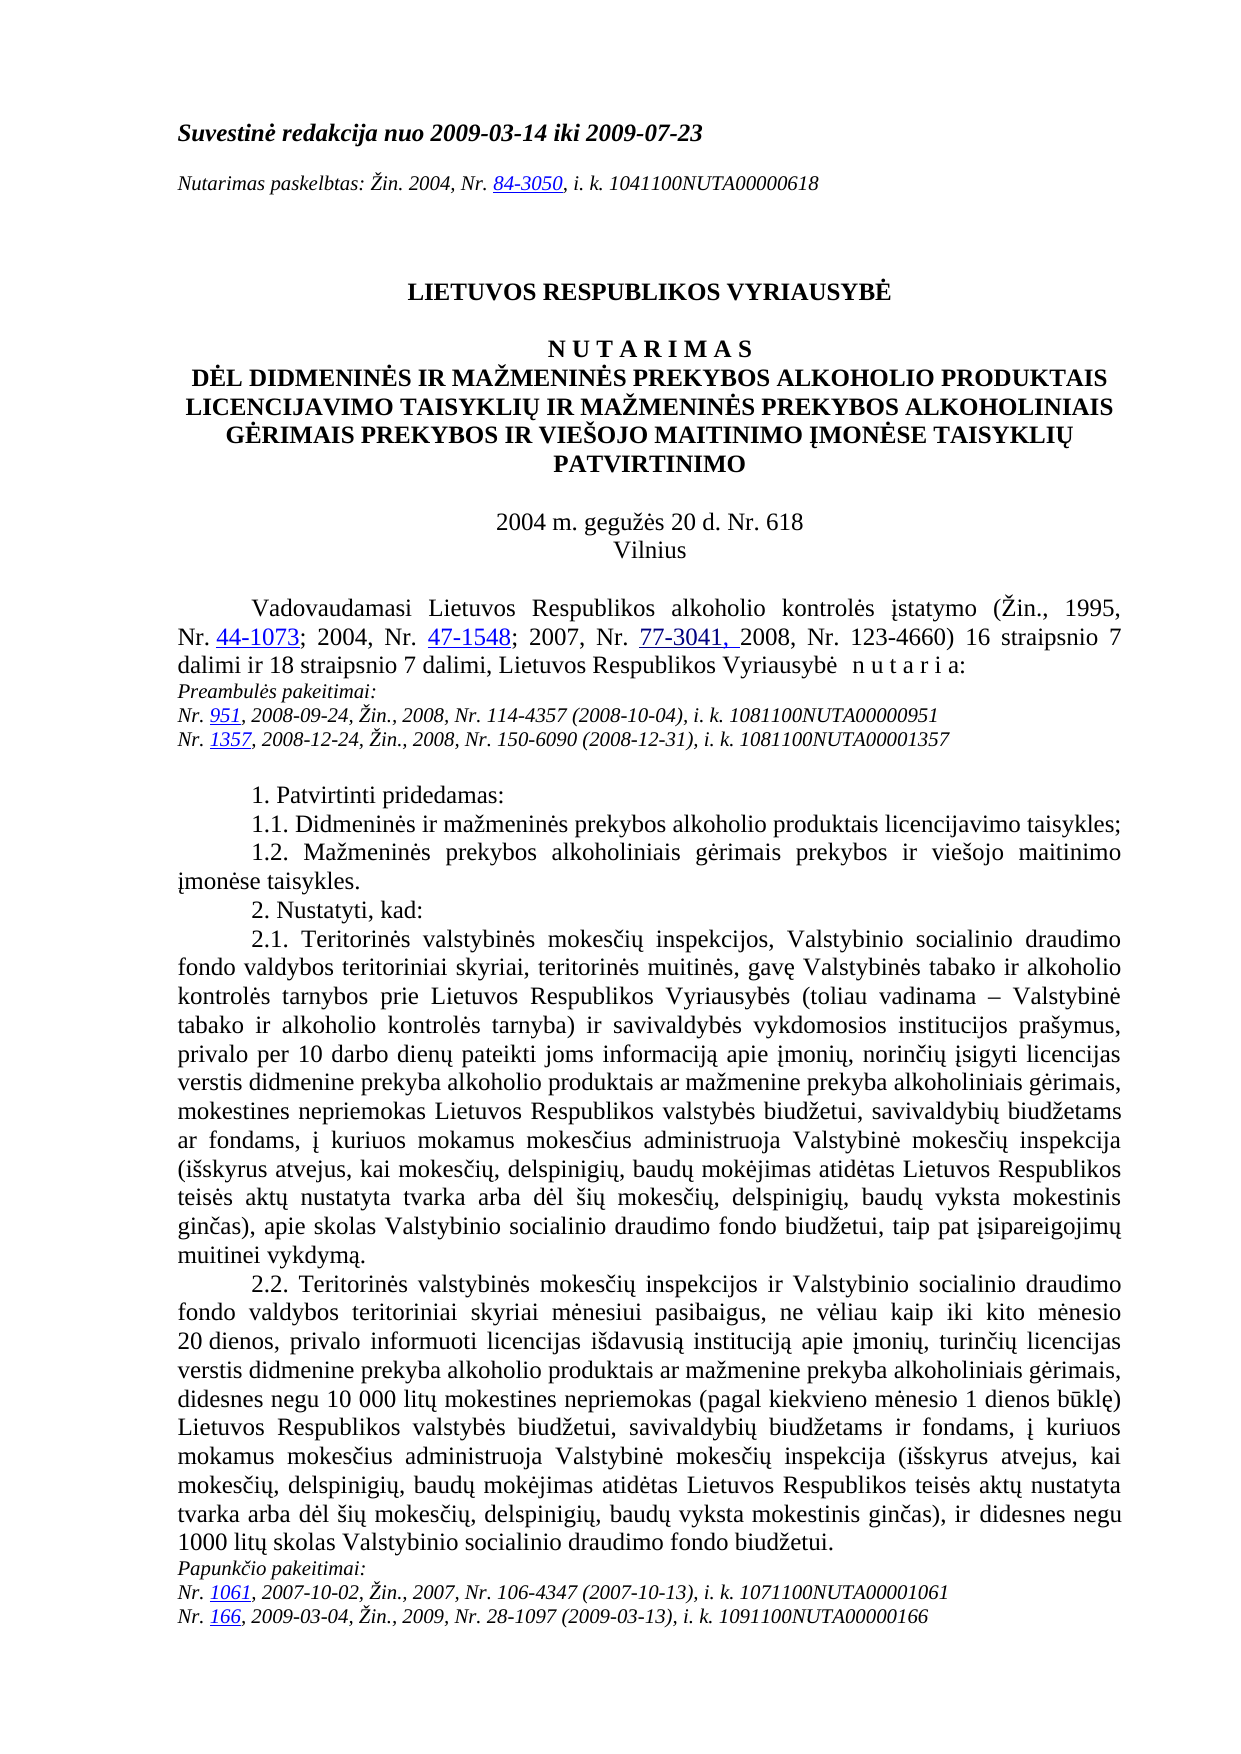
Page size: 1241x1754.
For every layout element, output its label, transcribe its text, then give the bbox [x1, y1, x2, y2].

text 2.1. Teritorinės valstybinės mokesčių inspekcijos, Valstybinio socialinio draudimo fondo valdybos teritoriniai skyriai, teritorinės muitinės, gavę Valstybinės tabako ir alkoholio kontrolės tarnybos prie Lietuvos Respublikos Vyriausybės (toliau vadinama – Valstybinė tabako ir alkoholio kontrolės tarnyba) ir savivaldybės vykdomosios institucijos prašymus, privalo per 10 darbo dienų pateikti joms informaciją apie įmonių, norinčių įsigyti licencijas verstis didmenine prekyba alkoholio produktais ar mažmenine prekyba alkoholiniais gėrimais, mokestines nepriemokas Lietuvos Respublikos valstybės biudžetui, savivaldybių biudžetams ar fondams, į kuriuos mokamus mokesčius administruoja Valstybinė mokesčių inspekcija (išskyrus atvejus, kai mokesčių, delspinigių, baudų mokėjimas atidėtas Lietuvos Respublikos teisės aktų nustatyta tvarka arba dėl šių mokesčių, delspinigių, baudų vyksta mokestinis ginčas), apie skolas Valstybinio socialinio draudimo fondo biudžetui, taip pat įsipareigojimų muitinei vykdymą. [177, 924, 1122, 1269]
text Papunkčio pakeitimai: [177, 1556, 1122, 1580]
text LIETUVOS RESPUBLIKOS VYRIAUSYBĖ [177, 277, 1122, 305]
text Nr. 951, 2008-09-24, Žin., 2008, Nr. 114-4357 (2008-10-04), i. k. 1081100NUTA00000951 [177, 703, 1122, 727]
text N U T A R I M A S [177, 334, 1122, 363]
text Preambulės pakeitimai: [177, 679, 1122, 703]
text 2.2. Teritorinės valstybinės mokesčių inspekcijos ir Valstybinio socialinio draudimo fondo valdybos teritoriniai skyriai mėnesiui pasibaigus, ne vėliau kaip iki kito mėnesio 20 dienos, privalo informuoti licencijas išdavusią instituciją apie įmonių, turinčių licencijas verstis didmenine prekyba alkoholio produktais ar mažmenine prekyba alkoholiniais gėrimais, didesnes negu 10 000 litų mokestines nepriemokas (pagal kiekvieno mėnesio 1 dienos būklę) Lietuvos Respublikos valstybės biudžetui, savivaldybių biudžetams ir fondams, į kuriuos mokamus mokesčius administruoja Valstybinė mokesčių inspekcija (išskyrus atvejus, kai mokesčių, delspinigių, baudų mokėjimas atidėtas Lietuvos Respublikos teisės aktų nustatyta tvarka arba dėl šių mokesčių, delspinigių, baudų vyksta mokestinis ginčas), ir didesnes negu 1000 litų skolas Valstybinio socialinio draudimo fondo biudžetui. [177, 1269, 1122, 1556]
text Vilnius [177, 535, 1122, 564]
text Suvestinė redakcija nuo 2009-03-14 iki 2009-07-23 [177, 118, 1122, 147]
text Nr. 166, 2009-03-04, Žin., 2009, Nr. 28-1097 (2009-03-13), i. k. 1091100NUTA00000166 [177, 1604, 1122, 1628]
text Vadovaudamasi Lietuvos Respublikos alkoholio kontrolės įstatymo (Žin., 1995, Nr. 44-1073; 2004, Nr. 47-1548; 2007, Nr. 77-3041, 2008, Nr. 123-4660) 16 straipsnio 7 dalimi ir 18 straipsnio 7 dalimi, Lietuvos Respublikos Vyriausybė nutaria: [177, 593, 1122, 679]
text 2. Nustatyti, kad: [177, 895, 1122, 924]
text DĖL DIDMENINĖS IR MAŽMENINĖS PREKYBOS ALKOHOLIO PRODUKTAIS LICENCIJAVIMO TAISYKLIŲ IR MAŽMENINĖS PREKYBOS ALKOHOLINIAIS GĖRIMAIS PREKYBOS IR VIEŠOJO MAITINIMO ĮMONĖSE TAISYKLIŲ PATVIRTINIMO [177, 363, 1122, 478]
text Nutarimas paskelbtas: Žin. 2004, Nr. 84-3050, i. k. 1041100NUTA00000618 [177, 171, 1122, 195]
text Nr. 1357, 2008-12-24, Žin., 2008, Nr. 150-6090 (2008-12-31), i. k. 1081100NUTA00001357 [177, 727, 1122, 751]
text 1.1. Didmeninės ir mažmeninės prekybos alkoholio produktais licencijavimo taisykles; [177, 809, 1122, 837]
text 1. Patvirtinti pridedamas: [177, 780, 1122, 809]
text Nr. 1061, 2007-10-02, Žin., 2007, Nr. 106-4347 (2007-10-13), i. k. 1071100NUTA00001061 [177, 1580, 1122, 1604]
text 1.2. Mažmeninės prekybos alkoholiniais gėrimais prekybos ir viešojo maitinimo įmonėse taisykles. [177, 837, 1122, 895]
text 2004 m. gegužės 20 d. Nr. 618 [177, 507, 1122, 535]
